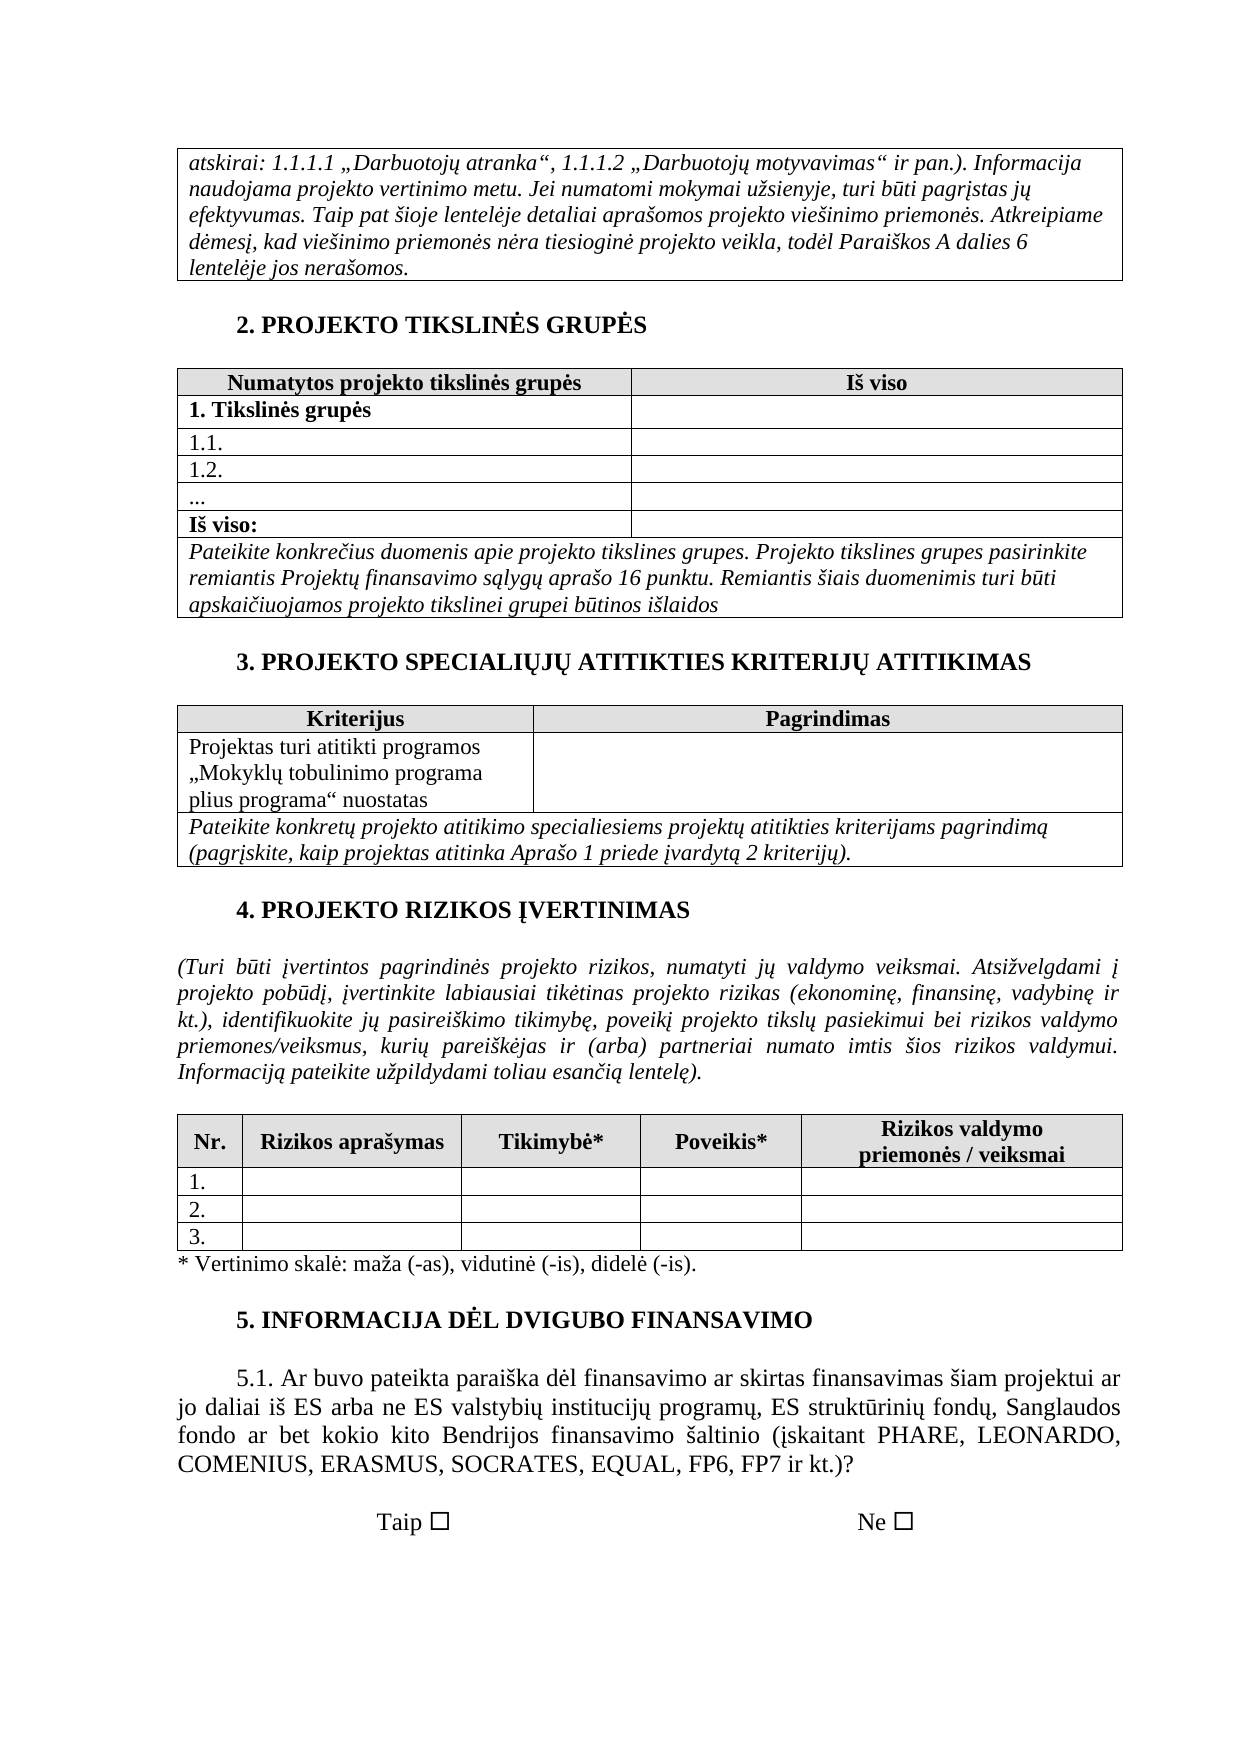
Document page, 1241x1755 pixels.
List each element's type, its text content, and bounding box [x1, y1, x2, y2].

table_cell 1.2. [178, 456, 631, 482]
table_header Numatytos projekto tikslinės grupės [178, 369, 631, 395]
table_cell Iš viso: [178, 511, 631, 537]
table_cell [462, 1196, 640, 1222]
table_cell [632, 429, 1122, 455]
table_cell [632, 396, 1122, 427]
table_cell 3. [178, 1223, 242, 1249]
table_cell 2. [178, 1196, 242, 1222]
text 2. PROJEKTO TIKSLINĖS GRUPĖS [177, 310, 1122, 339]
table_cell [243, 1196, 461, 1222]
text (Turi būti įvertintos pagrindinės projekto rizikos, numatyti jų valdymo veiksmai. Atsižvelgdami į projekto pobūdį, įvertinkite labiausiai tikėtinas projekto rizikas (ekonominę, finansinę, vadybinę ir kt.), identifikuokite jų pasireiškimo tikimybę, poveikį projekto tikslų pasiekimui bei rizikos valdymo priemones/veiksmus, kurių pareiškėjas ir (arba) partneriai numato imtis šios rizikos valdymui. Informaciją pateikite užpildydami toliau esančią lentelę). [177, 953, 1122, 1085]
text 3. PROJEKTO SPECIALIŲJŲ ATITIKTIES KRITERIJŲ ATITIKIMAS [177, 647, 1122, 676]
table_header Ne [] [650, 1507, 1122, 1536]
table_cell [462, 1168, 640, 1195]
table_cell [243, 1168, 461, 1195]
text * Vertinimo skalė: maža (-as), vidutinė (-is), didelė (-is). [177, 1251, 1122, 1277]
table_cell [243, 1223, 461, 1249]
text 5. INFORMACIJA DĖL DVIGUBO FINANSAVIMO [177, 1306, 1122, 1334]
table_cell [462, 1223, 640, 1249]
table_header Nr. [178, 1115, 242, 1167]
table_header Pagrindimas [534, 706, 1122, 732]
text 5.1. Ar buvo pateikta paraiška dėl finansavimo ar skirtas finansavimas šiam projektui ar jo daliai iš ES arba ne ES valstybių institucijų programų, ES struktūrinių fondų, Sanglaudos fondo ar bet kokio kito Bendrijos finansavimo šaltinio (įskaitant PHARE, LEONARDO, COMENIUS, ERASMUS, SOCRATES, EQUAL, FP6, FP7 ir kt.)? [177, 1363, 1122, 1478]
table_cell [632, 456, 1122, 482]
table_cell atskirai: 1.1.1.1 „Darbuotojų atranka“, 1.1.1.2 „Darbuotojų motyvavimas“ ir pan.). Informacija naudojama projekto vertinimo metu. Jei numatomi mokymai užsienyje, turi būti pagrįstas jų efektyvumas. Taip pat šioje lentelėje detaliai aprašomos projekto viešinimo priemonės. Atkreipiame dėmesį, kad viešinimo priemonės nėra tiesioginė projekto veikla, todėl Paraiškos A dalies 6 lentelėje jos nerašomos. [178, 149, 1122, 280]
table_cell [802, 1196, 1122, 1222]
table_header Kriterijus [178, 706, 533, 732]
text 4. PROJEKTO RIZIKOS ĮVERTINIMAS [177, 896, 1122, 924]
table_header Tikimybė* [462, 1115, 640, 1167]
table_cell [632, 511, 1122, 537]
table_header Rizikos valdymo priemonės / veiksmai [802, 1115, 1122, 1167]
table_cell [641, 1168, 801, 1195]
table_cell [641, 1223, 801, 1249]
table_cell Pateikite konkrečius duomenis apie projekto tikslines grupes. Projekto tikslines grupes pasirinkite remiantis Projektų finansavimo sąlygų aprašo 16 punktu. Remiantis šiais duomenimis turi būti apskaičiuojamos projekto tikslinei grupei būtinos išlaidos [178, 538, 1122, 617]
table_cell [802, 1168, 1122, 1195]
table_cell [534, 733, 1122, 812]
table_cell [641, 1196, 801, 1222]
table_cell Pateikite konkretų projekto atitikimo specialiesiems projektų atitikties kriterijams pagrindimą (pagrįskite, kaip projektas atitinka Aprašo 1 priede įvardytą 2 kriterijų). [178, 813, 1122, 866]
table_cell ... [178, 483, 631, 510]
table_cell 1.1. [178, 429, 631, 455]
table_header Taip [] [177, 1507, 650, 1536]
table_header Poveikis* [641, 1115, 801, 1167]
table_header Iš viso [632, 369, 1122, 395]
table_cell 1. [178, 1168, 242, 1195]
table_cell [632, 483, 1122, 510]
table_cell [802, 1223, 1122, 1249]
table_cell Projektas turi atitikti programos „Mokyklų tobulinimo programa plius programa“ nuostatas [178, 733, 533, 812]
table_cell 1. Tikslinės grupės [178, 396, 631, 427]
table_header Rizikos aprašymas [243, 1115, 461, 1167]
